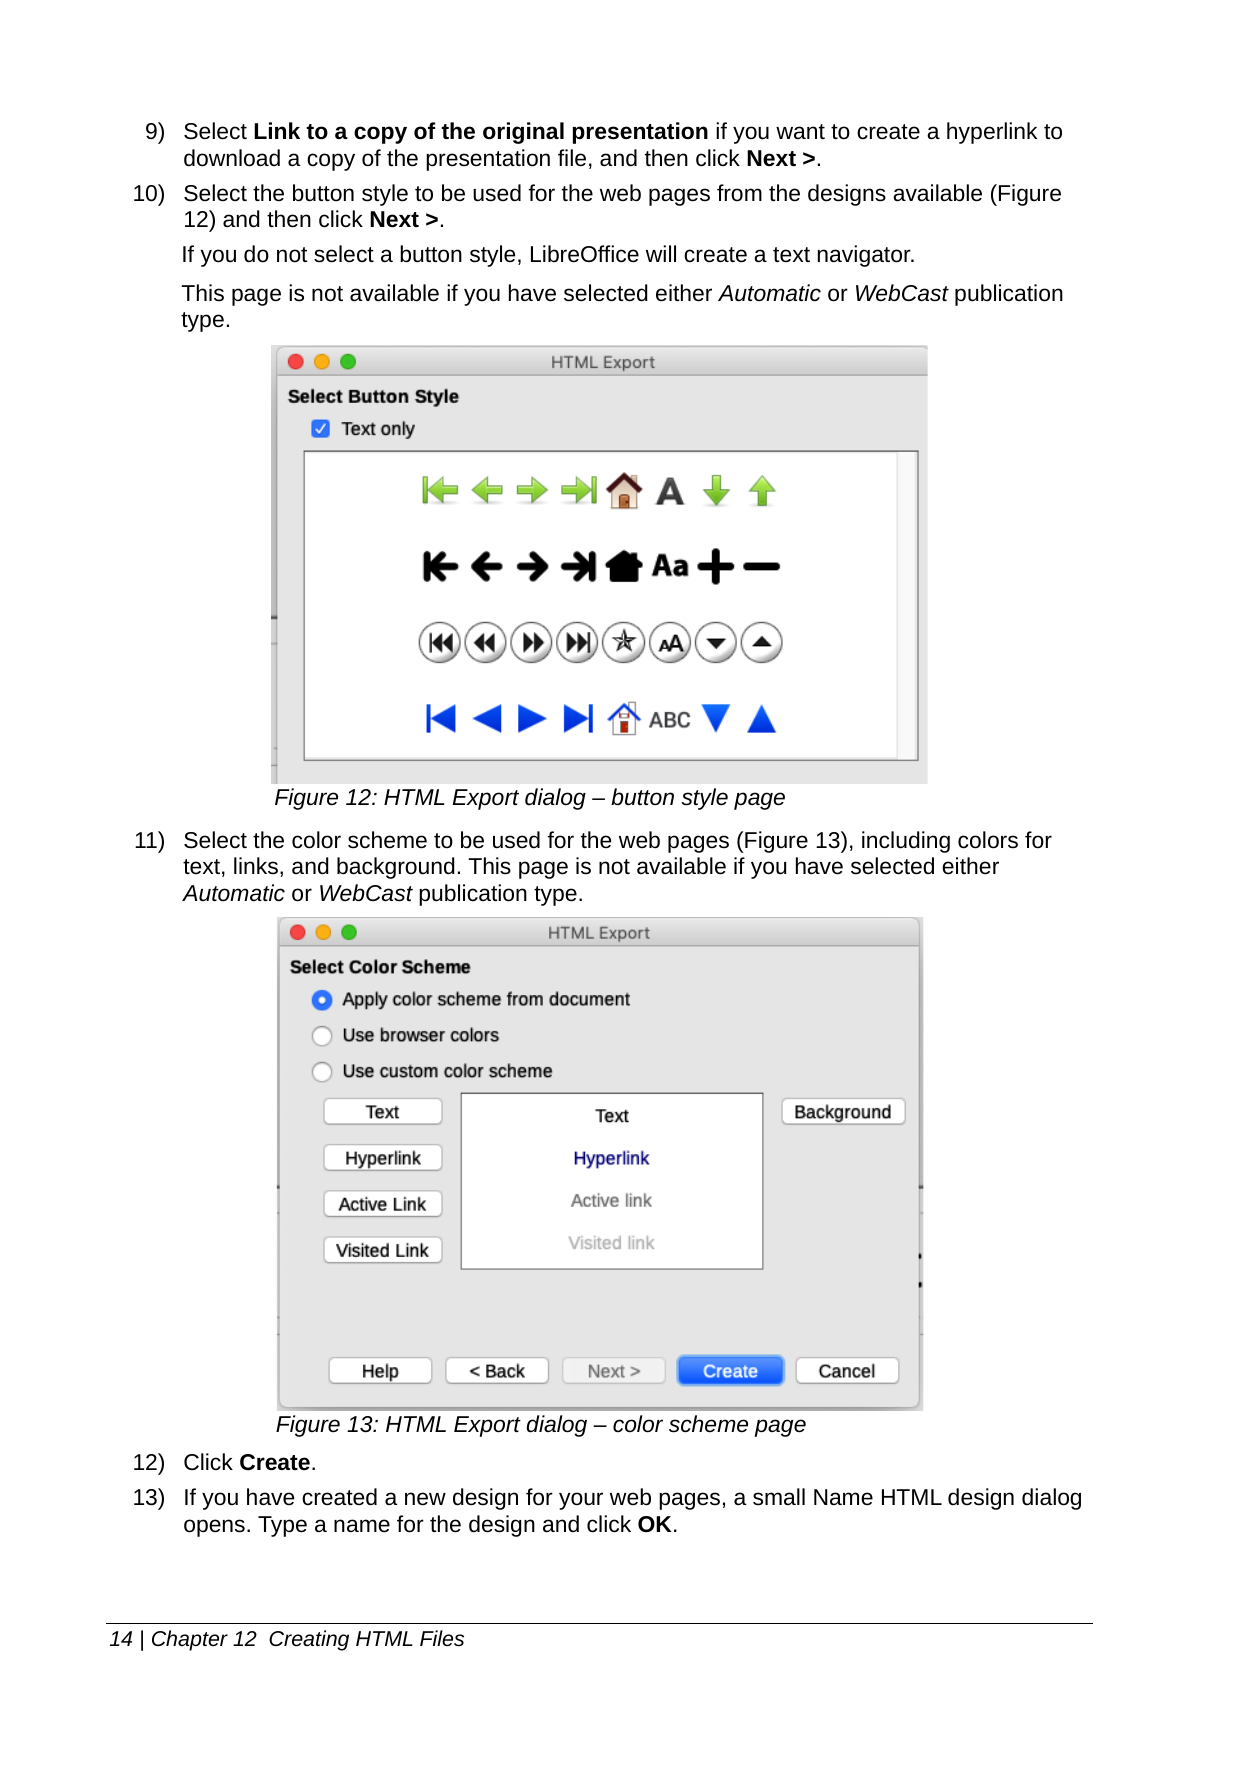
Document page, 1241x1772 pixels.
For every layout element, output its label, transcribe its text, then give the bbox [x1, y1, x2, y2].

picture [271, 345, 928, 784]
text This page is not available if you have selected either Automatic or WebCast publication type. [181, 280, 1093, 333]
list Select Link to a copy of the original presentation if you want to create a hyperlink to download a copy of the presentation file, and then click Next >. [165, 118, 1093, 171]
list Select the color scheme to be used for the web pages (Figure 13), including colors for text, links, and background. This page is not available if you have selected either Automatic or WebCast publication type. [165, 827, 1093, 906]
list Select the button style to be used for the web pages from the designs available (Figure 12) and then click Next >. [165, 180, 1093, 232]
text If you do not select a button style, LibreOffice will create a text navigator. [181, 241, 1093, 268]
picture [276, 917, 924, 1411]
text Figure 13: HTML Export dialog – color scheme page [276, 1411, 923, 1437]
list If you have created a new design for your web pages, a small Name HTML design dialog opens. Type a name for the design and click OK. [165, 1484, 1093, 1537]
list Click Create. [165, 1449, 1093, 1475]
text Figure 12: HTML Export dialog – button style page [274, 784, 925, 810]
